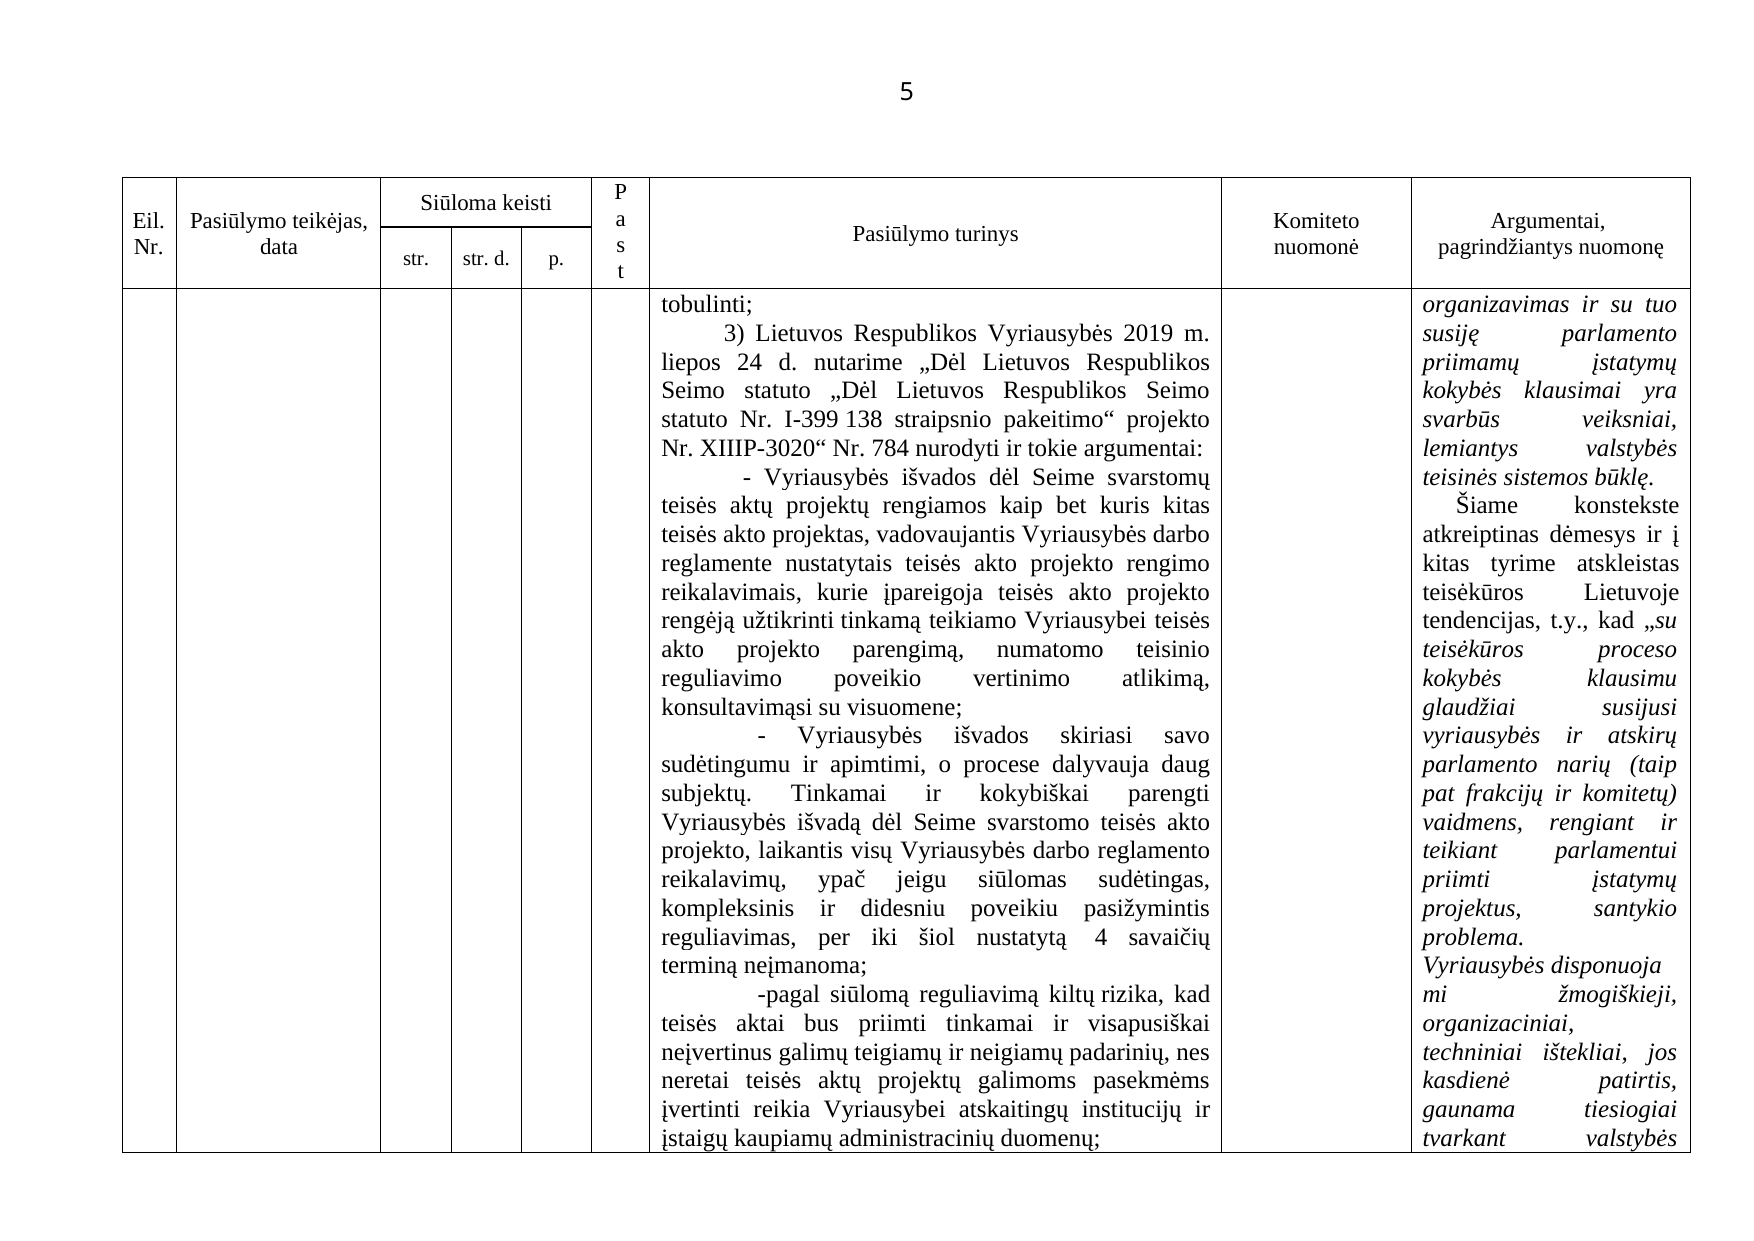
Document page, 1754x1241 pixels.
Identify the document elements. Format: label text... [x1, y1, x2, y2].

table_header Pasiūlymo teikėjas, data [177, 178, 380, 288]
table_cell [381, 289, 451, 1152]
table_cell [522, 289, 591, 1152]
table_header Pastabos [592, 178, 649, 288]
table_header Komiteto nuomonė [1222, 178, 1411, 288]
table_header Eil. Nr. [123, 178, 176, 288]
table_cell organizavimas ir su tuo susiję parlamento priimamų įstatymų kokybės klausimai yra svarbūs veiksniai, lemiantys valstybės teisinės sistemos būklę. Šiame konstekste atkreiptinas dėmesys ir į kitas tyrime atskleistas teisėkūros Lietuvoje tendencijas, t.y., kad „su teisėkūros proceso kokybės klausimu glaudžiai susijusi vyriausybės ir atskirų parlamento narių (taip pat frakcijų ir komitetų) vaidmens, rengiant ir teikiant parlamentui priimti įstatymų projektus, santykio problema. Vyriausybės disponuojami žmogiškieji, organizaciniai, techniniai ištekliai, jos kasdienė patirtis, gaunama tiesiogiai tvarkant valstybės [1412, 289, 1690, 1152]
table_header Pasiūlymo turinys [650, 178, 1221, 288]
table_cell [177, 289, 380, 1152]
table_header Siūloma keisti [381, 178, 591, 226]
table_header Argumentai, pagrindžiantys nuomonę [1412, 178, 1690, 288]
table_cell p. [522, 228, 591, 288]
table_cell str. d. [452, 228, 521, 288]
table_cell [452, 289, 521, 1152]
table_cell tobulinti; 3) Lietuvos Respublikos Vyriausybės 2019 m. liepos 24 d. nutarime „Dėl Lietuvos Respublikos Seimo statuto „Dėl Lietuvos Respublikos Seimo statuto Nr. I-399 138 straipsnio pakeitimo“ projekto Nr. XIIIP-3020“ Nr. 784 nurodyti ir tokie argumentai: - Vyriausybės išvados dėl Seime svarstomų teisės aktų projektų rengiamos kaip bet kuris kitas teisės akto projektas, vadovaujantis Vyriausybės darbo reglamente nustatytais teisės akto projekto rengimo reikalavimais, kurie įpareigoja teisės akto projekto rengėją užtikrinti tinkamą teikiamo Vyriausybei teisės akto projekto parengimą, numatomo teisinio reguliavimo poveikio vertinimo atlikimą, konsultavimąsi su visuomene; - Vyriausybės išvados skiriasi savo sudėtingumu ir apimtimi, o procese dalyvauja daug subjektų. Tinkamai ir kokybiškai parengti Vyriausybės išvadą dėl Seime svarstomo teisės akto projekto, laikantis visų Vyriausybės darbo reglamento reikalavimų, ypač jeigu siūlomas sudėtingas, kompleksinis ir didesniu poveikiu pasižymintis reguliavimas, per iki šiol nustatytą 4 savaičių terminą neįmanoma; -pagal siūlomą reguliavimą kiltų rizika, kad teisės aktai bus priimti tinkamai ir visapusiškai neįvertinus galimų teigiamų ir neigiamų padarinių, nes neretai teisės aktų projektų galimoms pasekmėms įvertinti reikia Vyriausybei atskaitingų institucijų ir įstaigų kaupiamų administracinių duomenų; [650, 289, 1221, 1152]
table_cell [123, 289, 176, 1152]
table_cell [1222, 289, 1411, 1152]
table_cell [592, 289, 649, 1152]
table_cell str. [381, 228, 451, 288]
